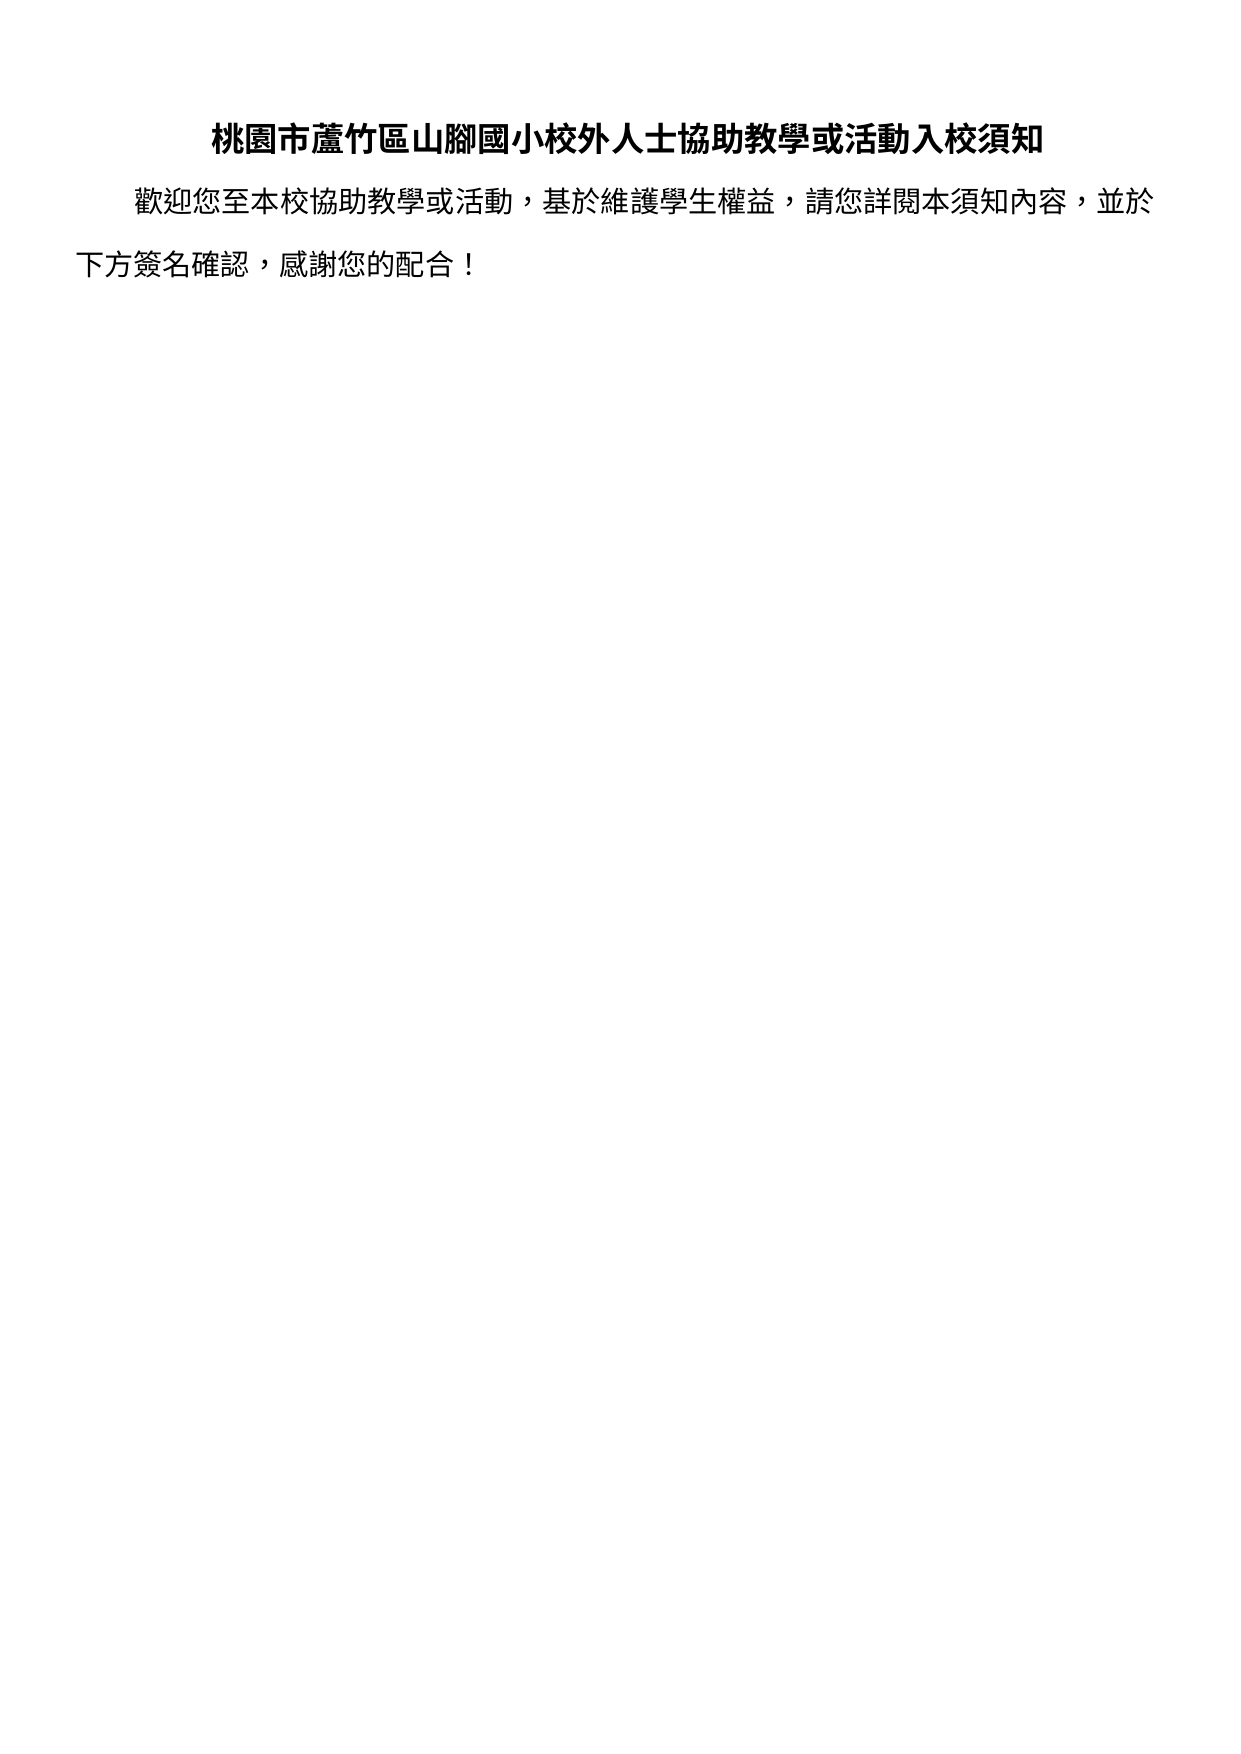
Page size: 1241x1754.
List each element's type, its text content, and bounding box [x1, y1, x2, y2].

text 歡迎您至本校協助教學或活動，基於維護學生權益，請您詳閱本須知內容，並於下方簽名確認，感謝您的配合！ [75, 158, 1165, 283]
text 桃園市蘆竹區山腳國小校外人士協助教學或活動入校須知 [90, 96, 1165, 158]
